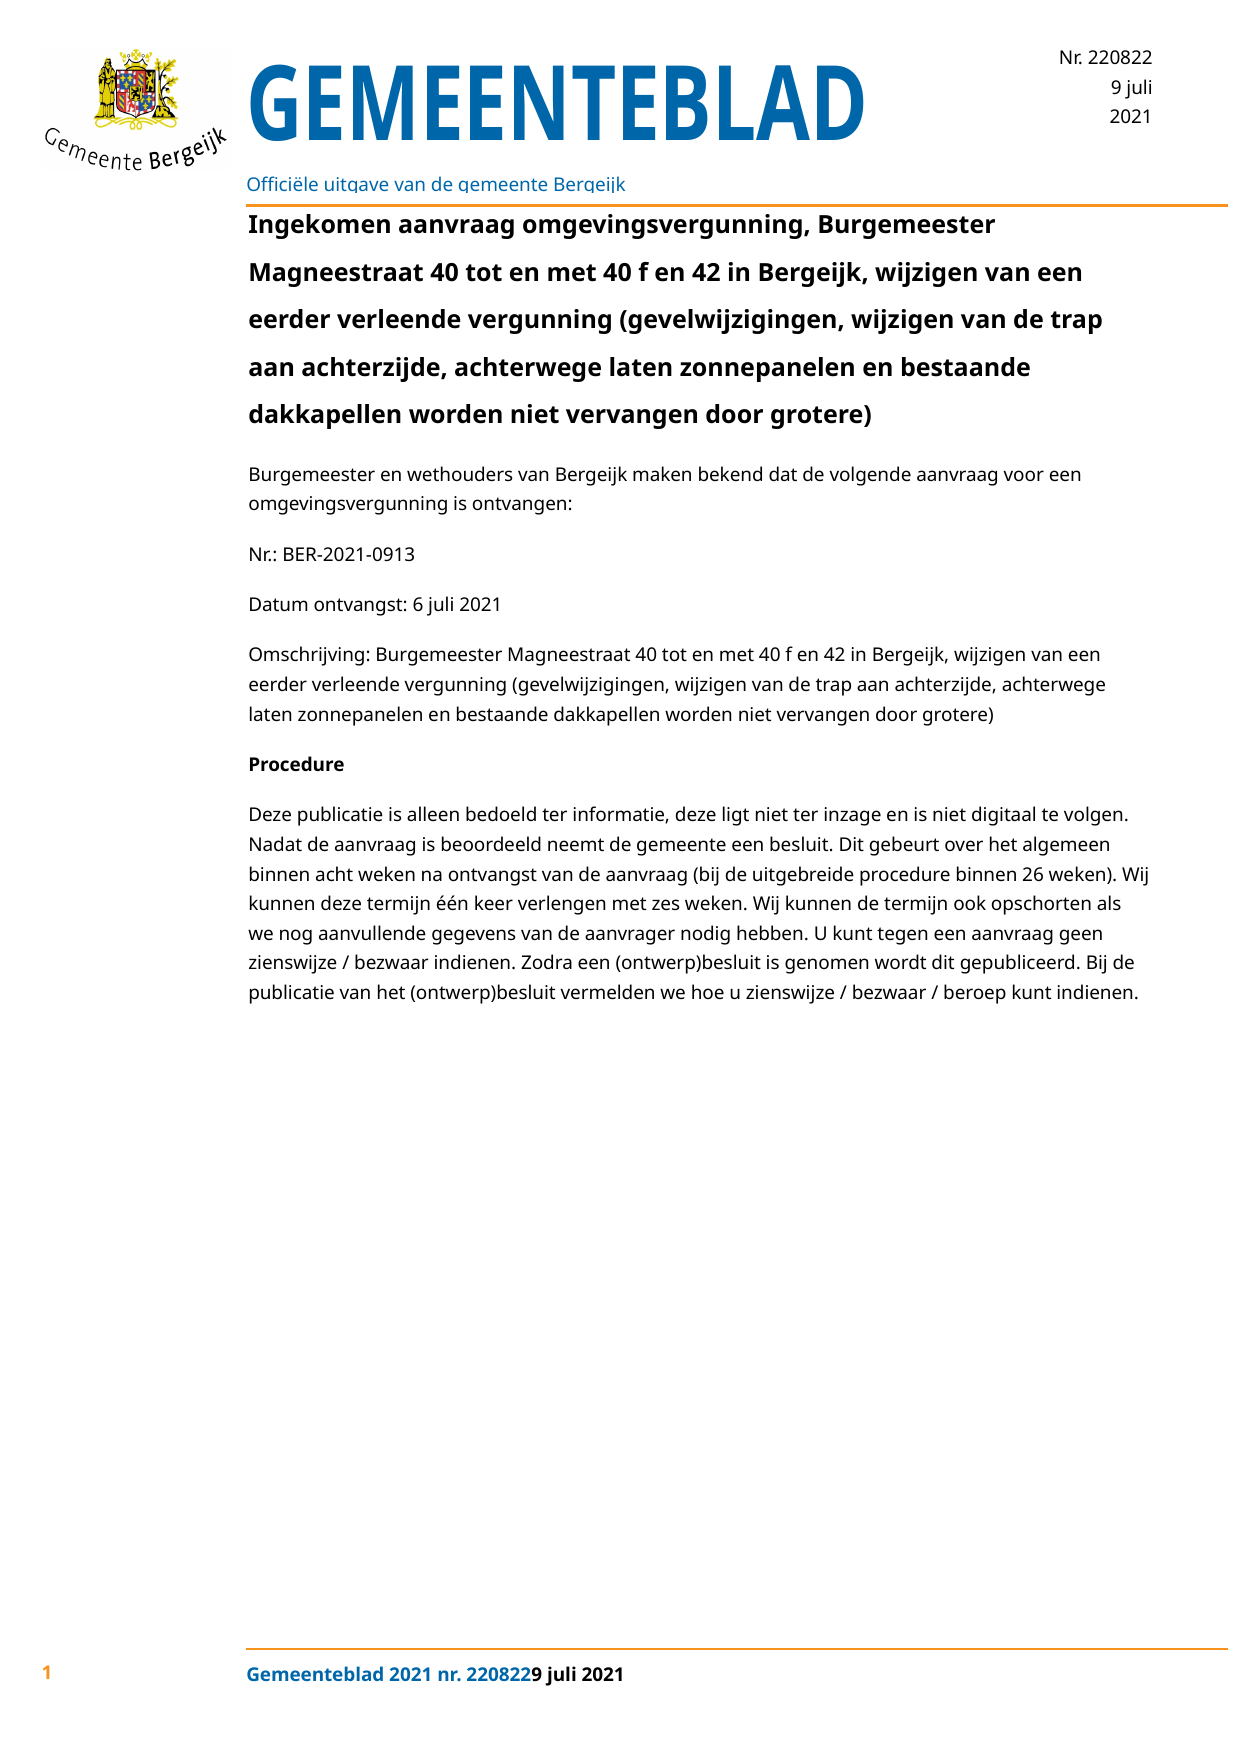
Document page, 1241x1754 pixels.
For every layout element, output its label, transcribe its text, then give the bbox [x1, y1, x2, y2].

text Nr.: BER-2021-0913 [248, 541, 1152, 566]
text Datum ontvangst: 6 juli 2021 [248, 591, 1152, 617]
text Deze publicatie is alleen bedoeld ter informatie, deze ligt niet ter inzage en is niet digitaal te volgen. Nadat de aanvraag is beoordeeld neemt de gemeente een besluit. Dit gebeurt over het algemeen binnen acht weken na ontvangst van de aanvraag (bij de uitgebreide procedure binnen 26 weken). Wij kunnen deze termijn één keer verlengen met zes weken. Wij kunnen de termijn ook opschorten als we nog aanvullende gegevens van de aanvrager nodig hebben. U kunt tegen een aanvraag geen zienswijze / bezwaar indienen. Zodra een (ontwerp)besluit is genomen wordt dit gepubliceerd. Bij de publicatie van het (ontwerp)besluit vermelden we hoe u zienswijze / bezwaar / beroep kunt indienen. [248, 802, 1152, 1005]
text Omschrijving: Burgemeester Magneestraat 40 tot en met 40 f en 42 in Bergeijk, wijzigen van een eerder verleende vergunning (gevelwijzigingen, wijzigen van de trap aan achterzijde, achterwege laten zonnepanelen en bestaande dakkapellen worden niet vervangen door grotere) [248, 642, 1152, 726]
text Procedure [248, 751, 1152, 777]
picture [41, 47, 231, 172]
text Ingekomen aanvraag omgevingsvergunning, Burgemeester Magneestraat 40 tot en met 40 f en 42 in Bergeijk, wijzigen van een eerder verleende vergunning (gevelwijzigingen, wijzigen van de trap aan achterzijde, achterwege laten zonnepanelen en bestaande dakkapellen worden niet vervangen door grotere) [248, 207, 1152, 431]
text Burgemeester en wethouders van Bergeijk maken bekend dat de volgende aanvraag voor een omgevingsvergunning is ontvangen: [248, 461, 1152, 516]
